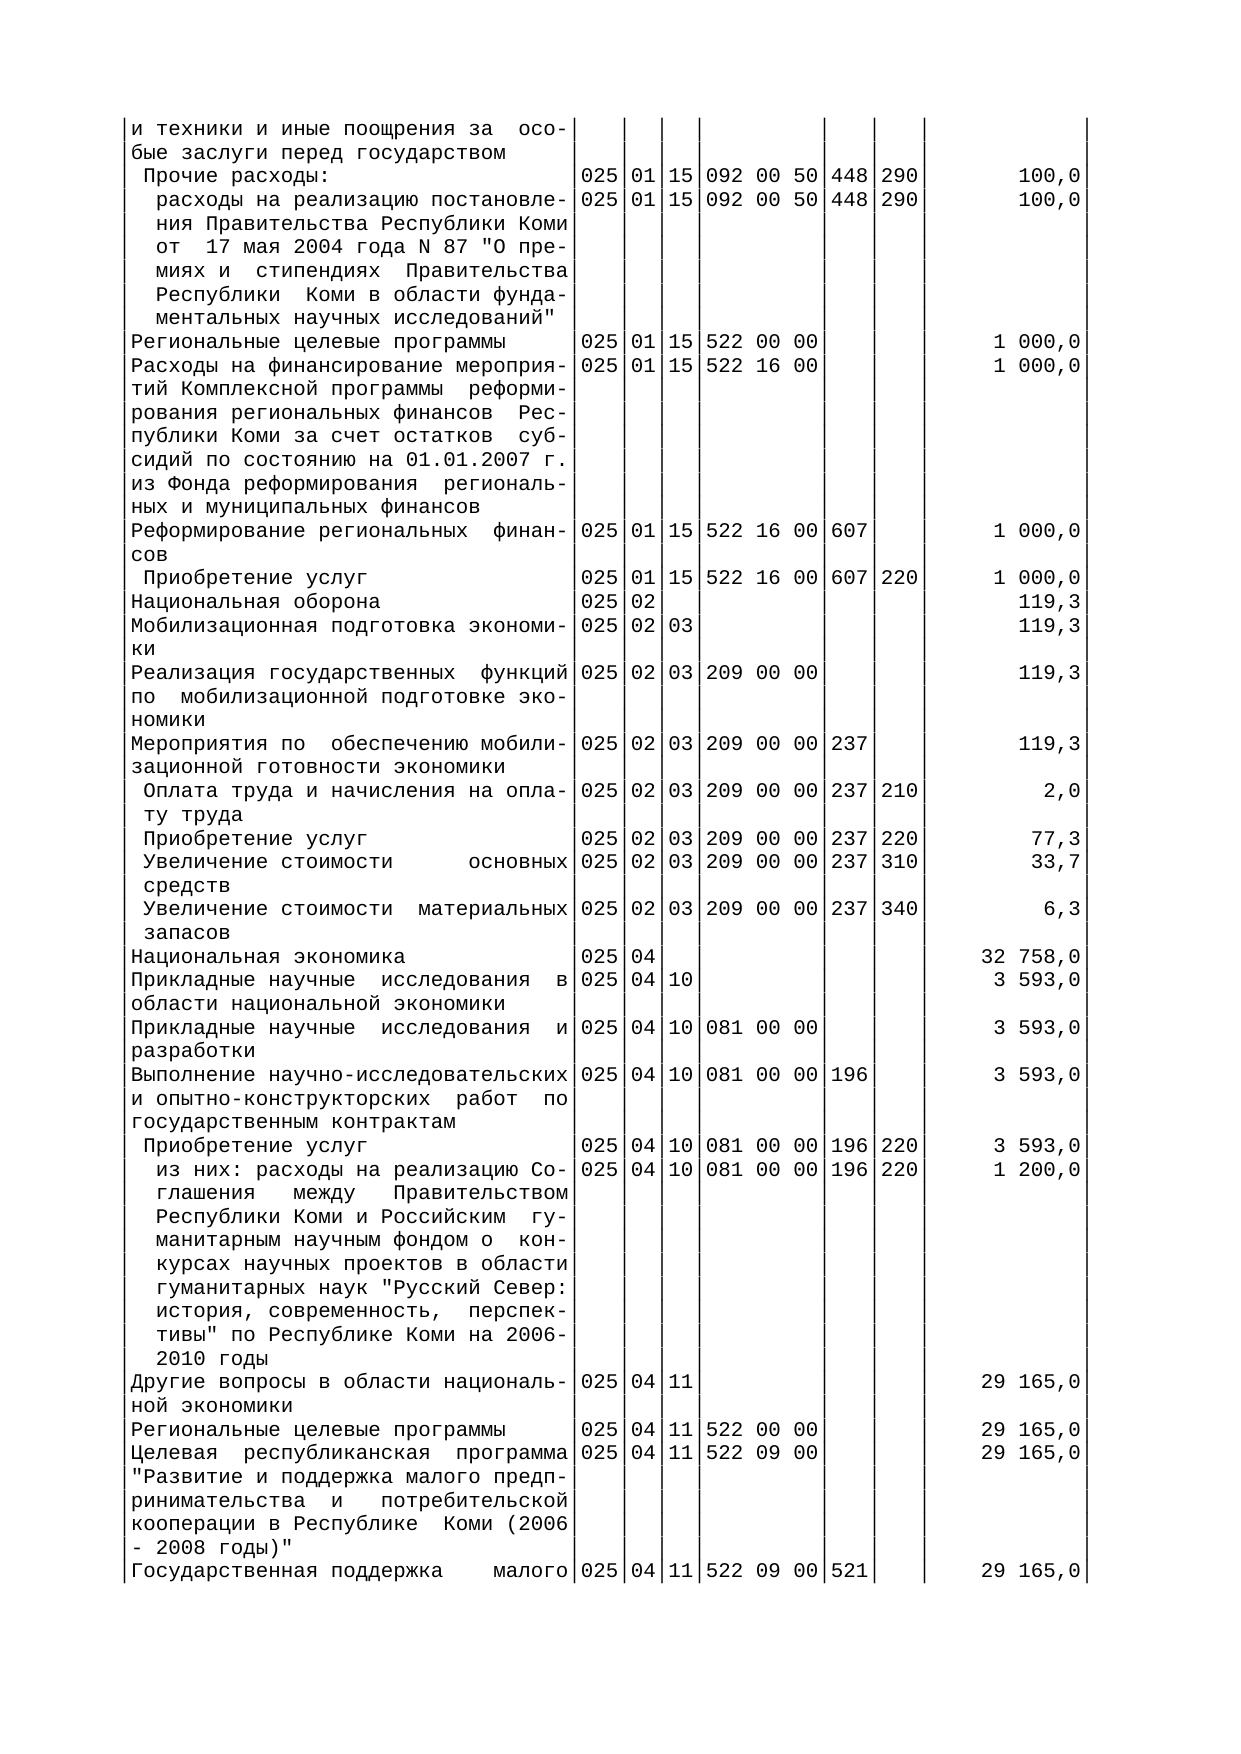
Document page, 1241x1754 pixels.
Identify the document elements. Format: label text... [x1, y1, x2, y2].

text │ средств │ │ │ │ │ │ │ │ [700, 875, 824, 898]
text │из Фонда реформирования региональ-│ │ │ │ │ │ │ │ [700, 473, 824, 496]
text │ средств │ │ │ │ │ │ │ │ [625, 875, 661, 898]
text │- 2008 годы)" │ │ │ │ │ │ │ │ [925, 1537, 1086, 1561]
text │ гуманитарных наук "Русский Север:│ │ │ │ │ │ │ │ [125, 1277, 574, 1300]
text │государственным контрактам │ │ │ │ │ │ │ │ [118, 1111, 1122, 1135]
text │Другие вопросы в области националь-│025│04│11│ │ │ │ 29 165,0│ [118, 1371, 1122, 1395]
text │ ментальных научных исследований" │ │ │ │ │ │ │ │ [118, 307, 1122, 331]
text │сов │ │ │ │ │ │ │ │ [1087, 544, 1122, 567]
text │ Оплата труда и начисления на опла-│025│02│03│209 00 00│237│210│ 2,0│ [118, 780, 1122, 804]
text │Мероприятия по обеспечению мобили-│025│02│03│209 00 00│237│ │ 119,3│ [125, 733, 574, 757]
text │ Республики Коми в области фунда-│ │ │ │ │ │ │ │ [925, 284, 1086, 307]
text │ средств │ │ │ │ │ │ │ │ [825, 875, 874, 898]
text │Национальная оборона │025│02│ │ │ │ │ 119,3│ [118, 591, 1122, 615]
text │ ния Правительства Республики Коми│ │ │ │ │ │ │ │ [125, 213, 574, 236]
text │сов │ │ │ │ │ │ │ │ [825, 544, 874, 567]
text │Реформирование региональных финан-│025│01│15│522 16 00│607│ │ 1 000,0│ [118, 520, 1122, 544]
text │номики │ │ │ │ │ │ │ │ [118, 709, 1122, 733]
text │Прикладные научные исследования и│025│04│10│081 00 00│ │ │ 3 593,0│ [700, 1017, 824, 1040]
text │ ния Правительства Республики Коми│ │ │ │ │ │ │ │ [925, 213, 1086, 236]
text │из Фонда реформирования региональ-│ │ │ │ │ │ │ │ [925, 473, 1086, 496]
text │из Фонда реформирования региональ-│ │ │ │ │ │ │ │ [575, 473, 624, 496]
text │ тивы" по Республике Коми на 2006-│ │ │ │ │ │ │ │ [118, 1324, 1122, 1348]
text │области национальной экономики │ │ │ │ │ │ │ │ [118, 993, 1122, 1017]
text │ки │ │ │ │ │ │ │ │ [118, 638, 1122, 662]
text │ миях и стипендиях Правительства│ │ │ │ │ │ │ │ [118, 260, 1122, 284]
text │по мобилизационной подготовке эко-│ │ │ │ │ │ │ │ [825, 686, 874, 709]
text │ 2010 годы │ │ │ │ │ │ │ │ [700, 1348, 824, 1371]
text │Региональные целевые программы │025│04│11│522 00 00│ │ │ 29 165,0│ [925, 1419, 1086, 1442]
text │ средств │ │ │ │ │ │ │ │ [875, 875, 924, 898]
text │ Республики Коми и Российским гу-│ │ │ │ │ │ │ │ [925, 1206, 1086, 1229]
text │ Увеличение стоимости основных│025│02│03│209 00 00│237│310│ 33,7│ [118, 851, 1122, 875]
text │ 2010 годы │ │ │ │ │ │ │ │ [662, 1348, 699, 1371]
text │из Фонда реформирования региональ-│ │ │ │ │ │ │ │ [825, 473, 874, 496]
text │ 2010 годы │ │ │ │ │ │ │ │ [825, 1348, 874, 1371]
text │ запасов │ │ │ │ │ │ │ │ [118, 922, 1122, 946]
text │Мобилизационная подготовка экономи-│025│02│03│ │ │ │ 119,3│ [925, 615, 1086, 638]
text │и опытно-конструкторских работ по│ │ │ │ │ │ │ │ [125, 1088, 574, 1111]
text │Мероприятия по обеспечению мобили-│025│02│03│209 00 00│237│ │ 119,3│ [925, 733, 1086, 757]
text │публики Коми за счет остатков суб-│ │ │ │ │ │ │ │ [118, 426, 1122, 449]
text │сидий по состоянию на 01.01.2007 г.│ │ │ │ │ │ │ │ [118, 449, 1122, 473]
text │Реализация государственных функций│025│02│03│209 00 00│ │ │ 119,3│ [118, 662, 1122, 686]
text │- 2008 годы)" │ │ │ │ │ │ │ │ [825, 1537, 874, 1561]
text │ глашения между Правительством│ │ │ │ │ │ │ │ [118, 1182, 1122, 1206]
text │ ту труда │ │ │ │ │ │ │ │ [700, 804, 824, 827]
text │Региональные целевые программы │025│01│15│522 00 00│ │ │ 1 000,0│ [925, 331, 1086, 354]
text │ курсах научных проектов в области│ │ │ │ │ │ │ │ [118, 1253, 1122, 1277]
text │ расходы на реализацию постановле-│025│01│15│092 00 50│448│290│ 100,0│ [118, 189, 1122, 213]
text │ ту труда │ │ │ │ │ │ │ │ [825, 804, 874, 827]
text │сов │ │ │ │ │ │ │ │ [575, 544, 624, 567]
text │ ту труда │ │ │ │ │ │ │ │ [875, 804, 924, 827]
text │- 2008 годы)" │ │ │ │ │ │ │ │ [700, 1537, 824, 1561]
text │"Развитие и поддержка малого предп-│ │ │ │ │ │ │ │ [575, 1466, 624, 1489]
text │ Приобретение услуг │025│04│10│081 00 00│196│220│ 3 593,0│ [125, 1135, 574, 1158]
text │ гуманитарных наук "Русский Север:│ │ │ │ │ │ │ │ [700, 1277, 824, 1300]
text │и опытно-конструкторских работ по│ │ │ │ │ │ │ │ [700, 1088, 824, 1111]
text │Национальная экономика │025│04│ │ │ │ │ 32 758,0│ [825, 946, 874, 969]
text │Государственная поддержка малого│025│04│11│522 09 00│521│ │ 29 165,0│ [118, 1561, 1122, 1584]
text │Прикладные научные исследования в│025│04│10│ │ │ │ 3 593,0│ [118, 969, 1122, 993]
text │ринимательства и потребительской│ │ │ │ │ │ │ │ [118, 1489, 1122, 1513]
text │Выполнение научно-исследовательских│025│04│10│081 00 00│196│ │ 3 593,0│ [118, 1064, 1122, 1088]
text │ манитарным научным фондом о кон-│ │ │ │ │ │ │ │ [118, 1229, 1122, 1253]
text │"Развитие и поддержка малого предп-│ │ │ │ │ │ │ │ [125, 1466, 574, 1489]
text │и опытно-конструкторских работ по│ │ │ │ │ │ │ │ [575, 1088, 624, 1111]
text │ гуманитарных наук "Русский Север:│ │ │ │ │ │ │ │ [875, 1277, 924, 1300]
text │сов │ │ │ │ │ │ │ │ [662, 544, 699, 567]
text │бые заслуги перед государством │ │ │ │ │ │ │ │ [700, 142, 824, 165]
text │ 2010 годы │ │ │ │ │ │ │ │ [875, 1348, 924, 1371]
text │Региональные целевые программы │025│04│11│522 00 00│ │ │ 29 165,0│ [700, 1419, 824, 1442]
text │и опытно-конструкторских работ по│ │ │ │ │ │ │ │ [875, 1088, 924, 1111]
text │зационной готовности экономики │ │ │ │ │ │ │ │ [118, 757, 1122, 780]
text │бые заслуги перед государством │ │ │ │ │ │ │ │ [875, 142, 924, 165]
text │- 2008 годы)" │ │ │ │ │ │ │ │ [125, 1537, 574, 1561]
text │ ту труда │ │ │ │ │ │ │ │ [925, 804, 1086, 827]
text │ средств │ │ │ │ │ │ │ │ [575, 875, 624, 898]
text │рования региональных финансов Рес-│ │ │ │ │ │ │ │ [575, 402, 624, 426]
text │бые заслуги перед государством │ │ │ │ │ │ │ │ [825, 142, 874, 165]
text │ Приобретение услуг │025│01│15│522 16 00│607│220│ 1 000,0│ [118, 567, 1122, 591]
text │Целевая республиканская программа│025│04│11│522 09 00│ │ │ 29 165,0│ [118, 1442, 1122, 1466]
text │сов │ │ │ │ │ │ │ │ [925, 544, 1086, 567]
text │- 2008 годы)" │ │ │ │ │ │ │ │ [1087, 1537, 1122, 1561]
text │ Увеличение стоимости материальных│025│02│03│209 00 00│237│340│ 6,3│ [118, 898, 1122, 922]
text │по мобилизационной подготовке эко-│ │ │ │ │ │ │ │ [700, 686, 824, 709]
text │Региональные целевые программы │025│01│15│522 00 00│ │ │ 1 000,0│ [700, 331, 824, 354]
text │Прикладные научные исследования и│025│04│10│081 00 00│ │ │ 3 593,0│ [125, 1017, 574, 1040]
text │- 2008 годы)" │ │ │ │ │ │ │ │ [575, 1537, 624, 1561]
text │ ту труда │ │ │ │ │ │ │ │ [575, 804, 624, 827]
text │ ту труда │ │ │ │ │ │ │ │ [625, 804, 661, 827]
text │ гуманитарных наук "Русский Север:│ │ │ │ │ │ │ │ [925, 1277, 1086, 1300]
text │бые заслуги перед государством │ │ │ │ │ │ │ │ [575, 142, 624, 165]
text │разработки │ │ │ │ │ │ │ │ [118, 1040, 1122, 1064]
text │"Развитие и поддержка малого предп-│ │ │ │ │ │ │ │ [875, 1466, 924, 1489]
text │ 2010 годы │ │ │ │ │ │ │ │ [575, 1348, 624, 1371]
text │тий Комплексной программы реформи-│ │ │ │ │ │ │ │ [118, 378, 1122, 402]
text │и опытно-конструкторских работ по│ │ │ │ │ │ │ │ [925, 1088, 1086, 1111]
text │ средств │ │ │ │ │ │ │ │ [925, 875, 1086, 898]
text │ гуманитарных наук "Русский Север:│ │ │ │ │ │ │ │ [575, 1277, 624, 1300]
text │"Развитие и поддержка малого предп-│ │ │ │ │ │ │ │ [825, 1466, 874, 1489]
text │по мобилизационной подготовке эко-│ │ │ │ │ │ │ │ [125, 686, 574, 709]
text │сов │ │ │ │ │ │ │ │ [700, 544, 824, 567]
text │ Республики Коми в области фунда-│ │ │ │ │ │ │ │ [875, 284, 924, 307]
text │сов │ │ │ │ │ │ │ │ [625, 544, 661, 567]
text │по мобилизационной подготовке эко-│ │ │ │ │ │ │ │ [875, 686, 924, 709]
text │по мобилизационной подготовке эко-│ │ │ │ │ │ │ │ [925, 686, 1086, 709]
text │сов │ │ │ │ │ │ │ │ [125, 544, 574, 567]
text │рования региональных финансов Рес-│ │ │ │ │ │ │ │ [125, 402, 574, 426]
text │Национальная экономика │025│04│ │ │ │ │ 32 758,0│ [925, 946, 1086, 969]
text │ ния Правительства Республики Коми│ │ │ │ │ │ │ │ [700, 213, 824, 236]
text │ ния Правительства Республики Коми│ │ │ │ │ │ │ │ [575, 213, 624, 236]
text │Прикладные научные исследования и│025│04│10│081 00 00│ │ │ 3 593,0│ [925, 1017, 1086, 1040]
text │рования региональных финансов Рес-│ │ │ │ │ │ │ │ [875, 402, 924, 426]
text │и техники и иные поощрения за осо-│ │ │ │ │ │ │ │ [118, 118, 1122, 142]
text │Национальная экономика │025│04│ │ │ │ │ 32 758,0│ [700, 946, 824, 969]
text │ ния Правительства Республики Коми│ │ │ │ │ │ │ │ [875, 213, 924, 236]
text │Расходы на финансирование мероприя-│025│01│15│522 16 00│ │ │ 1 000,0│ [118, 354, 1122, 378]
text │ ту труда │ │ │ │ │ │ │ │ [662, 804, 699, 827]
text │ной экономики │ │ │ │ │ │ │ │ [118, 1395, 1122, 1419]
text │Мобилизационная подготовка экономи-│025│02│03│ │ │ │ 119,3│ [700, 615, 824, 638]
text │"Развитие и поддержка малого предп-│ │ │ │ │ │ │ │ [925, 1466, 1086, 1489]
text │и опытно-конструкторских работ по│ │ │ │ │ │ │ │ [825, 1088, 874, 1111]
text │ 2010 годы │ │ │ │ │ │ │ │ [125, 1348, 574, 1371]
text │ Приобретение услуг │025│02│03│209 00 00│237│220│ 77,3│ [118, 827, 1122, 851]
text │ гуманитарных наук "Русский Север:│ │ │ │ │ │ │ │ [825, 1277, 874, 1300]
text │ ния Правительства Республики Коми│ │ │ │ │ │ │ │ [825, 213, 874, 236]
text │ Республики Коми в области фунда-│ │ │ │ │ │ │ │ [825, 284, 874, 307]
text │ ту труда │ │ │ │ │ │ │ │ [1087, 804, 1122, 827]
text │из Фонда реформирования региональ-│ │ │ │ │ │ │ │ [125, 473, 574, 496]
text │- 2008 годы)" │ │ │ │ │ │ │ │ [875, 1537, 924, 1561]
text │- 2008 годы)" │ │ │ │ │ │ │ │ [625, 1537, 661, 1561]
text │ от 17 мая 2004 года N 87 "О пре-│ │ │ │ │ │ │ │ [118, 236, 1122, 260]
text │сов │ │ │ │ │ │ │ │ [875, 544, 924, 567]
text │бые заслуги перед государством │ │ │ │ │ │ │ │ [125, 142, 574, 165]
text │ из них: расходы на реализацию Со-│025│04│10│081 00 00│196│220│ 1 200,0│ [118, 1158, 1122, 1182]
text │ история, современность, перспек-│ │ │ │ │ │ │ │ [118, 1300, 1122, 1324]
text │ 2010 годы │ │ │ │ │ │ │ │ [1087, 1348, 1122, 1371]
text │Мероприятия по обеспечению мобили-│025│02│03│209 00 00│237│ │ 119,3│ [700, 733, 824, 757]
text │рования региональных финансов Рес-│ │ │ │ │ │ │ │ [700, 402, 824, 426]
text │Национальная экономика │025│04│ │ │ │ │ 32 758,0│ [875, 946, 924, 969]
text │по мобилизационной подготовке эко-│ │ │ │ │ │ │ │ [575, 686, 624, 709]
text │ Республики Коми и Российским гу-│ │ │ │ │ │ │ │ [575, 1206, 624, 1229]
text │ средств │ │ │ │ │ │ │ │ [662, 875, 699, 898]
text │из Фонда реформирования региональ-│ │ │ │ │ │ │ │ [875, 473, 924, 496]
text │Мобилизационная подготовка экономи-│025│02│03│ │ │ │ 119,3│ [125, 615, 574, 638]
text │ 2010 годы │ │ │ │ │ │ │ │ [625, 1348, 661, 1371]
text │бые заслуги перед государством │ │ │ │ │ │ │ │ [925, 142, 1086, 165]
text │ Республики Коми в области фунда-│ │ │ │ │ │ │ │ [575, 284, 624, 307]
text │Региональные целевые программы │025│04│11│522 00 00│ │ │ 29 165,0│ [125, 1419, 574, 1442]
text │Национальная экономика │025│04│ │ │ │ │ 32 758,0│ [575, 946, 624, 969]
text │ Республики Коми и Российским гу-│ │ │ │ │ │ │ │ [700, 1206, 824, 1229]
text │ных и муниципальных финансов │ │ │ │ │ │ │ │ [118, 496, 1122, 520]
text │рования региональных финансов Рес-│ │ │ │ │ │ │ │ [925, 402, 1086, 426]
text │ Республики Коми в области фунда-│ │ │ │ │ │ │ │ [700, 284, 824, 307]
text │ Республики Коми и Российским гу-│ │ │ │ │ │ │ │ [875, 1206, 924, 1229]
text │ ту труда │ │ │ │ │ │ │ │ [125, 804, 574, 827]
text │ Республики Коми и Российским гу-│ │ │ │ │ │ │ │ [125, 1206, 574, 1229]
text │ Приобретение услуг │025│04│10│081 00 00│196│220│ 3 593,0│ [925, 1135, 1086, 1158]
text │ 2010 годы │ │ │ │ │ │ │ │ [925, 1348, 1086, 1371]
text │Национальная экономика │025│04│ │ │ │ │ 32 758,0│ [125, 946, 574, 969]
text │Региональные целевые программы │025│01│15│522 00 00│ │ │ 1 000,0│ [125, 331, 574, 354]
text │"Развитие и поддержка малого предп-│ │ │ │ │ │ │ │ [700, 1466, 824, 1489]
text │ Республики Коми и Российским гу-│ │ │ │ │ │ │ │ [825, 1206, 874, 1229]
text │кооперации в Республике Коми (2006│ │ │ │ │ │ │ │ [118, 1513, 1122, 1537]
text │ средств │ │ │ │ │ │ │ │ [1087, 875, 1122, 898]
text │рования региональных финансов Рес-│ │ │ │ │ │ │ │ [825, 402, 874, 426]
text │ средств │ │ │ │ │ │ │ │ [125, 875, 574, 898]
text │ Прочие расходы: │025│01│15│092 00 50│448│290│ 100,0│ [118, 165, 1122, 189]
text │- 2008 годы)" │ │ │ │ │ │ │ │ [662, 1537, 699, 1561]
text │ Приобретение услуг │025│04│10│081 00 00│196│220│ 3 593,0│ [700, 1135, 824, 1158]
text │ Республики Коми в области фунда-│ │ │ │ │ │ │ │ [125, 284, 574, 307]
